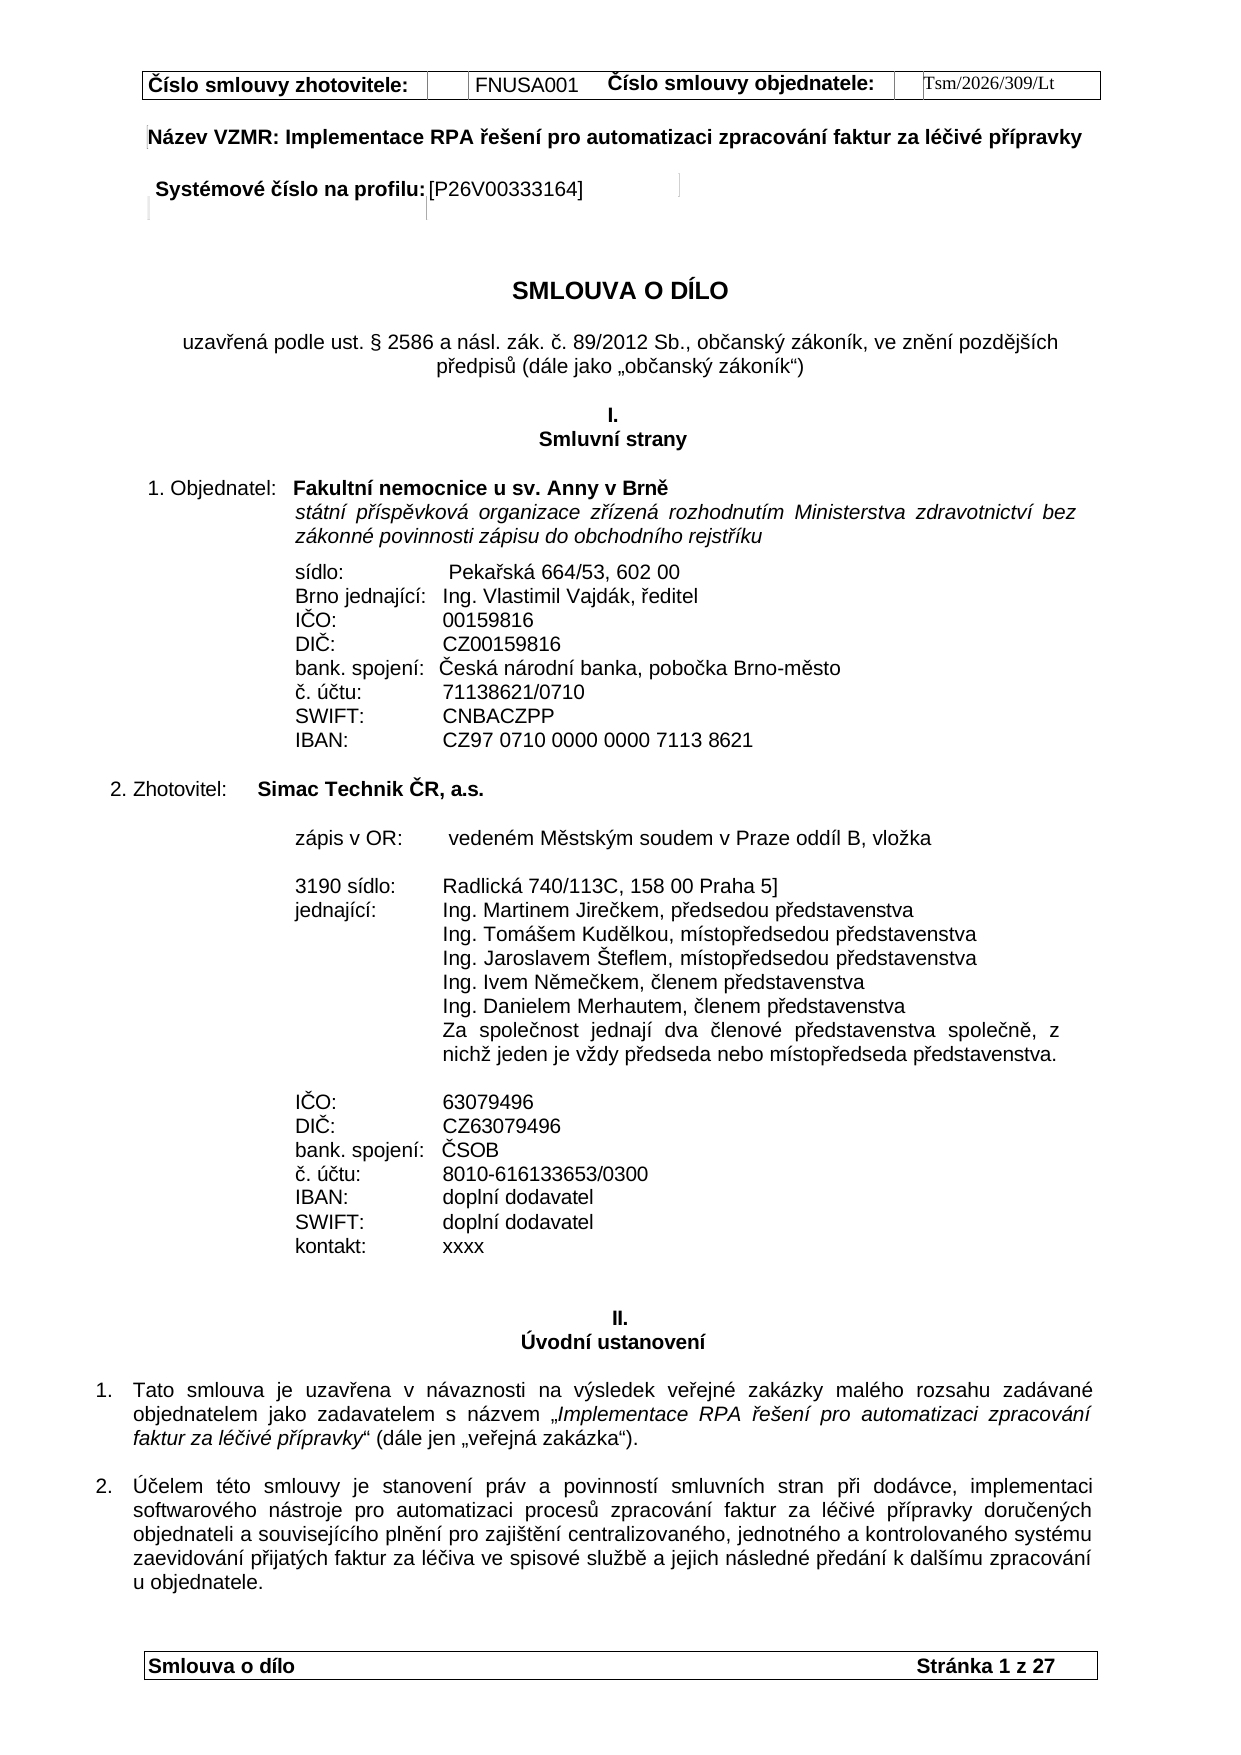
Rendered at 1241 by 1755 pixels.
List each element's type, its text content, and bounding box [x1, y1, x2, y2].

subtitle I. [133, 403, 1093, 427]
text sídlo: Pekařská 664/53, 602 00 Brno jednající: Ing. Vlastimil Vajdák, ředitel IČO: 00159816 [295, 560, 724, 632]
text Smlouva o dílo Stránka 1 z 27 [148, 1654, 1097, 1678]
table_header Tsm/2026/309/Lt [924, 72, 1100, 99]
text zápis v OR: vedeném Městským soudem v Praze oddíl B, vložka 3190 sídlo: Radlická 740/113C, 158 00 Praha 5] [295, 802, 978, 898]
subtitle Úvodní ustanovení [133, 1330, 1093, 1354]
list Zhotovitel: Simac Technik ČR, a.s. [110, 777, 1167, 801]
text bank. spojení: Česká národní banka, pobočka Brno-město č. účtu: 71138621/0710 [295, 656, 845, 704]
table_header [895, 72, 923, 99]
table_header [428, 72, 468, 99]
text bank. spojení: ČSOB [295, 1138, 1167, 1162]
subtitle II. [133, 1306, 1108, 1330]
text DIČ: CZ63079496 [295, 1114, 1167, 1138]
table_header FNUSA001 Číslo smlouvy objednatele: [469, 72, 894, 99]
text Ing. Danielem Merhautem, členem představenstva [442, 994, 1167, 1018]
subtitle Smluvní strany [133, 427, 1093, 451]
text IBAN: CZ97 0710 0000 0000 7113 8621 [295, 728, 1167, 752]
text Ing. Tomášem Kudělkou, místopředsedou představenstva Ing. Jaroslavem Šteflem, místopředsedou představenstva Ing. Ivem Němečkem, členem představenstva [442, 922, 977, 994]
subtitle SMLOUVA O DÍLO [147, 276, 1094, 305]
text IBAN: doplní dodavatel [295, 1186, 1167, 1209]
text Název VZMR: Implementace RPA řešení pro automatizaci zpracování faktur za léčivé přípravky Systémové číslo na profilu:[P26V00333164] [147, 125, 1094, 220]
text státní příspěvková organizace zřízená rozhodnutím Ministerstva zdravotnictví bez zákonné povinnosti zápisu do obchodního rejstříku [295, 500, 1094, 548]
table_header Číslo smlouvy zhotovitele: [143, 72, 427, 99]
list Objednatel: Fakultní nemocnice u sv. Anny v Brně [147, 476, 1167, 500]
list Účelem této smlouvy je stanovení práv a povinností smluvních stran při dodávce, implementaci softwarového nástroje pro automatizaci procesů zpracování faktur za léčivé přípravky doručených objednateli a souvisejícího plnění pro zajištění centralizovaného, jednotného a kontrolovaného systému zaevidování přijatých faktur za léčiva ve spisové službě a jejich následné předání k dalšímu zpracování u objednatele. [95, 1474, 1093, 1594]
text SWIFT: CNBACZPP [295, 704, 1167, 728]
text kontakt: xxxx [295, 1234, 1167, 1258]
text IČO: 63079496 [295, 1089, 1167, 1114]
text č. účtu: 8010-616133653/0300 [295, 1162, 1167, 1186]
list Tato smlouva je uzavřena v návaznosti na výsledek veřejné zakázky malého rozsahu zadávané objednatelem jako zadavatelem s názvem „Implementace RPA řešení pro automatizaci zpracování faktur za léčivé přípravky“ (dále jen „veřejná zakázka“). [95, 1378, 1093, 1450]
text jednající: Ing. Martinem Jirečkem, předsedou představenstva [295, 898, 1167, 922]
text uzavřená podle ust. § 2586 a násl. zák. č. 89/2012 Sb., občanský zákoník, ve znění pozdějších předpisů (dále jako „občanský zákoník“) [147, 330, 1093, 378]
text DIČ: CZ00159816 [295, 632, 1167, 656]
text SWIFT: doplní dodavatel [295, 1209, 1167, 1233]
text Za společnost jednají dva členové představenstva společně, z nichž jeden je vždy předseda nebo místopředseda představenstva. [442, 1018, 1060, 1066]
